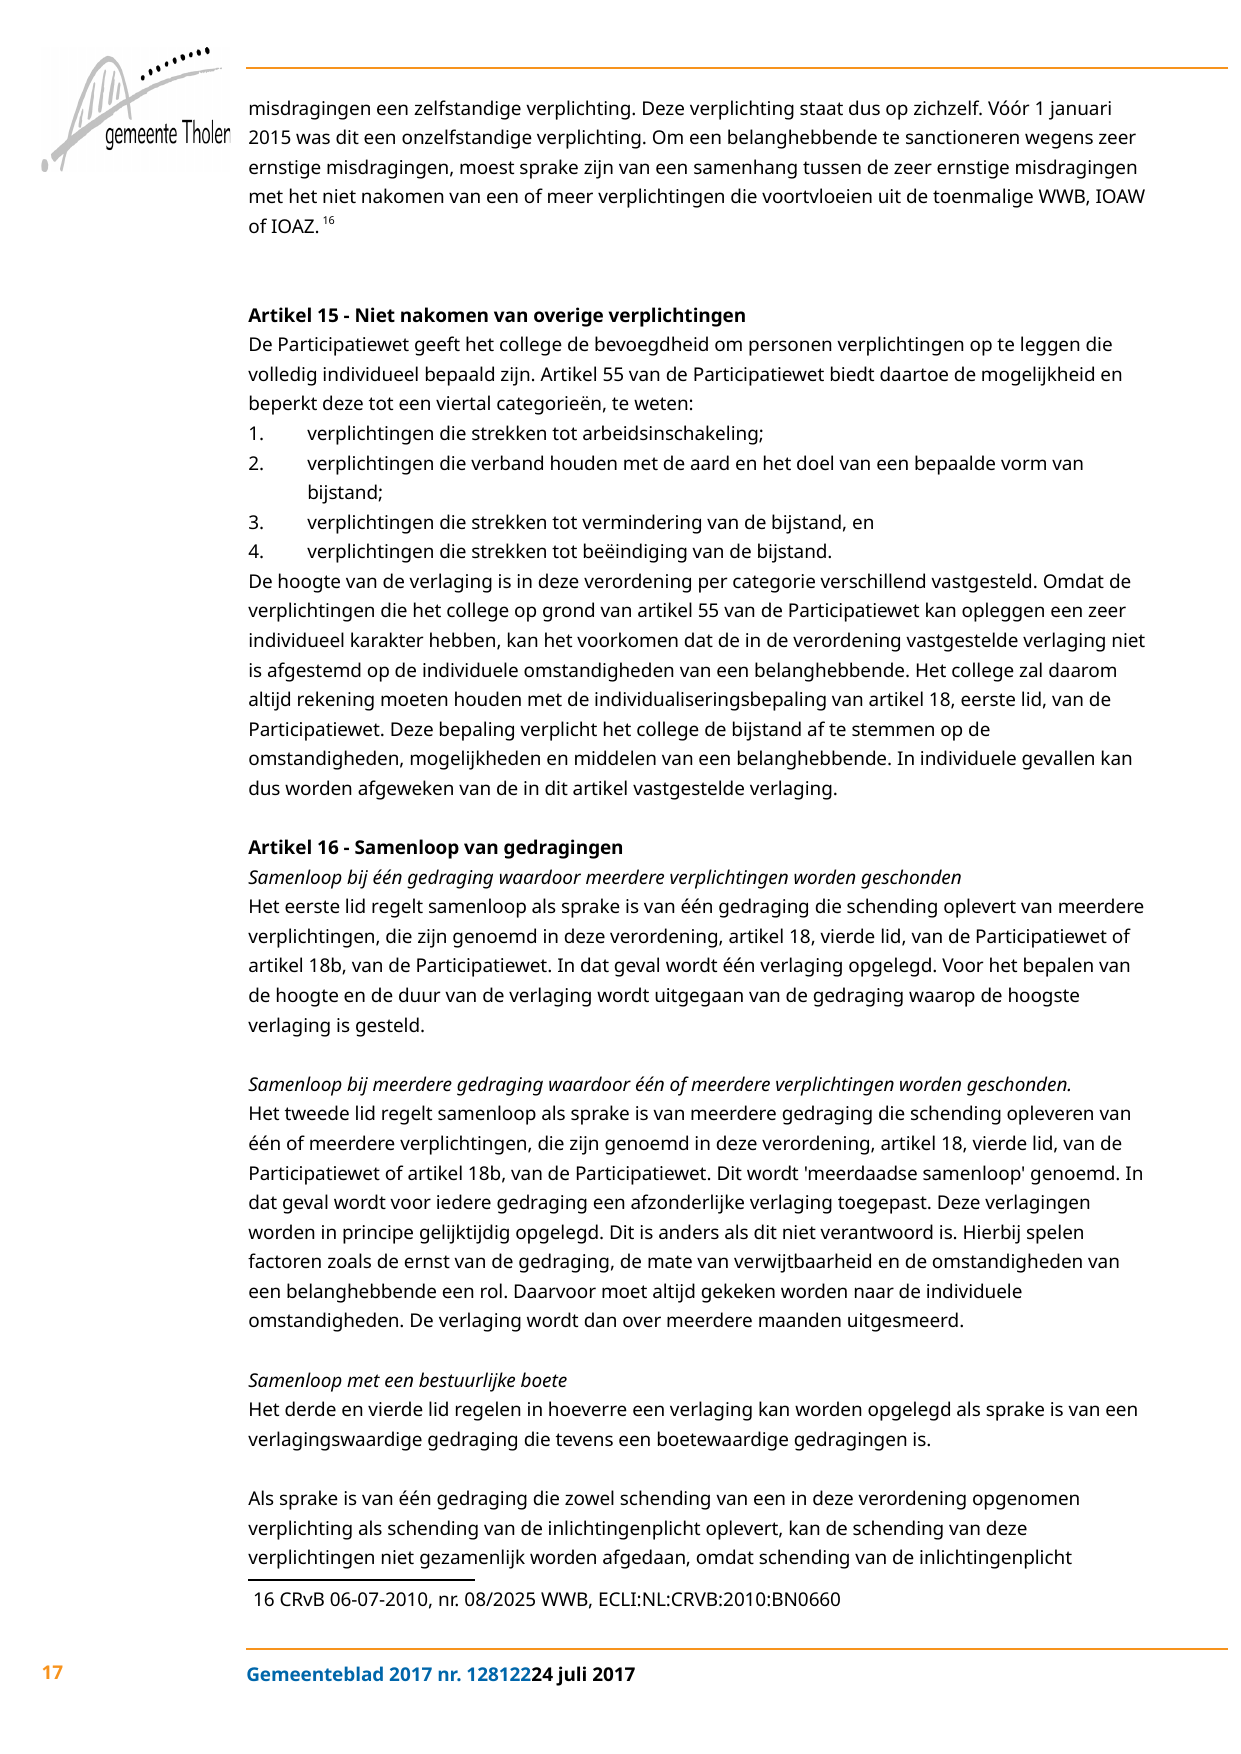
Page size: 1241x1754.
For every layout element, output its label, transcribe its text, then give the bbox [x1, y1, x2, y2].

list verplichtingen die verband houden met de aard en het doel van een bepaalde vorm van bijstand; [248, 450, 1152, 505]
text Samenloop bij meerdere gedraging waardoor één of meerdere verplichtingen worden geschonden. [248, 1071, 1152, 1097]
text Artikel 15 - Niet nakomen van overige verplichtingen [248, 302, 1152, 328]
list verplichtingen die strekken tot vermindering van de bijstand, en [248, 509, 1152, 535]
list verplichtingen die strekken tot arbeidsinschakeling; [248, 420, 1152, 446]
text Als sprake is van één gedraging die zowel schending van een in deze verordening opgenomen verplichting als schending van de inlichtingenplicht oplevert, kan de schending van deze verplichtingen niet gezamenlijk worden afgedaan, omdat schending van de inlichtingenplicht [248, 1485, 1152, 1570]
text Het derde en vierde lid regelen in hoeverre een verlaging kan worden opgelegd als sprake is van een verlagingswaardige gedraging die tevens een boetewaardige gedragingen is. [248, 1396, 1152, 1452]
list verplichtingen die strekken tot beëindiging van de bijstand. [248, 538, 1152, 564]
text Samenloop bij één gedraging waardoor meerdere verplichtingen worden geschonden [248, 864, 1152, 890]
text Samenloop met een bestuurlijke boete [248, 1367, 1152, 1393]
text misdragingen een zelfstandige verplichting. Deze verplichting staat dus op zichzelf. Vóór 1 januari 2015 was dit een onzelfstandige verplichting. Om een belanghebbende te sanctioneren wegens zeer ernstige misdragingen, moest sprake zijn van een samenhang tussen de zeer ernstige misdragingen met het niet nakomen van een of meer verplichtingen die voortvloeien uit de toenmalige WWB, IOAW of IOAZ. [248, 95, 1152, 239]
text Artikel 16 - Samenloop van gedragingen [248, 834, 1152, 860]
text Het tweede lid regelt samenloop als sprake is van meerdere gedraging die schending opleveren van één of meerdere verplichtingen, die zijn genoemd in deze verordening, artikel 18, vierde lid, van de Participatiewet of artikel 18b, van de Participatiewet. Dit wordt 'meerdaadse samenloop' genoemd. In dat geval wordt voor iedere gedraging een afzonderlijke verlaging toegepast. Deze verlagingen worden in principe gelijktijdig opgelegd. Dit is anders als dit niet verantwoord is. Hierbij spelen factoren zoals de ernst van de gedraging, de mate van verwijtbaarheid en de omstandigheden van een belanghebbende een rol. Daarvoor moet altijd gekeken worden naar de individuele omstandigheden. De verlaging wordt dan over meerdere maanden uitgesmeerd. [248, 1101, 1152, 1333]
text De hoogte van de verlaging is in deze verordening per categorie verschillend vastgesteld. Omdat de verplichtingen die het college op grond van artikel 55 van de Participatiewet kan opleggen een zeer individueel karakter hebben, kan het voorkomen dat de in de verordening vastgestelde verlaging niet is afgestemd op de individuele omstandigheden van een belanghebbende. Het college zal daarom altijd rekening moeten houden met de individualiseringsbepaling van artikel 18, eerste lid, van de Participatiewet. Deze bepaling verplicht het college de bijstand af te stemmen op de omstandigheden, mogelijkheden en middelen van een belanghebbende. In individuele gevallen kan dus worden afgeweken van de in dit artikel vastgestelde verlaging. [248, 568, 1152, 801]
picture [41, 47, 231, 172]
text De Participatiewet geeft het college de bevoegdheid om personen verplichtingen op te leggen die volledig individueel bepaald zijn. Artikel 55 van de Participatiewet biedt daartoe de mogelijkheid en beperkt deze tot een viertal categorieën, te weten: [248, 331, 1152, 416]
text Het eerste lid regelt samenloop als sprake is van één gedraging die schending oplevert van meerdere verplichtingen, die zijn genoemd in deze verordening, artikel 18, vierde lid, van de Participatiewet of artikel 18b, van de Participatiewet. In dat geval wordt één verlaging opgelegd. Voor het bepalen van de hoogte en de duur van de verlaging wordt uitgegaan van de gedraging waarop de hoogste verlaging is gesteld. [248, 893, 1152, 1038]
text CRvB 06-07-2010, nr. 08/2025 WWB, ECLI:NL:CRVB:2010:BN0660 [248, 1586, 1152, 1612]
